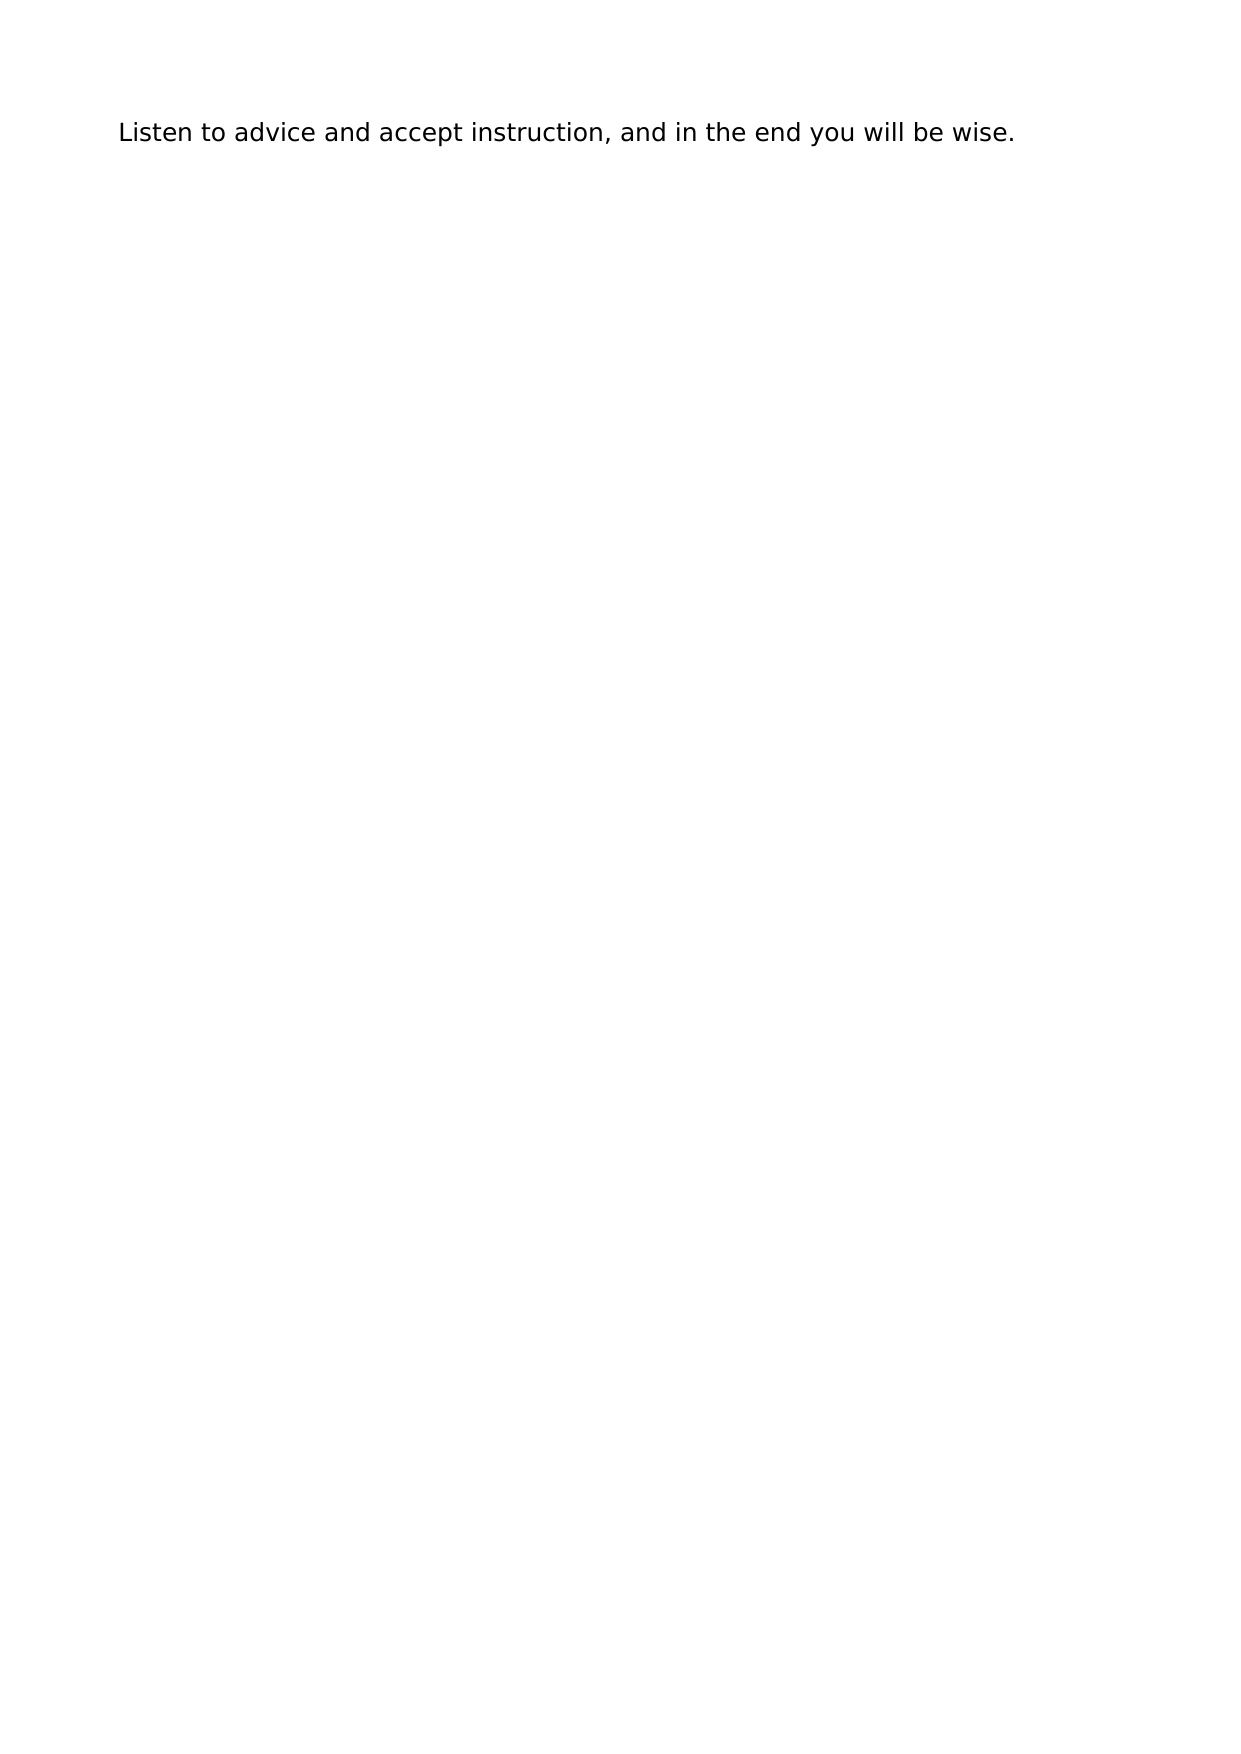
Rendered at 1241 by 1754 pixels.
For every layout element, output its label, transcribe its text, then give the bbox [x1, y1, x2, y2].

text Listen to advice and accept instruction, and in the end you will be wise. [118, 118, 1122, 147]
